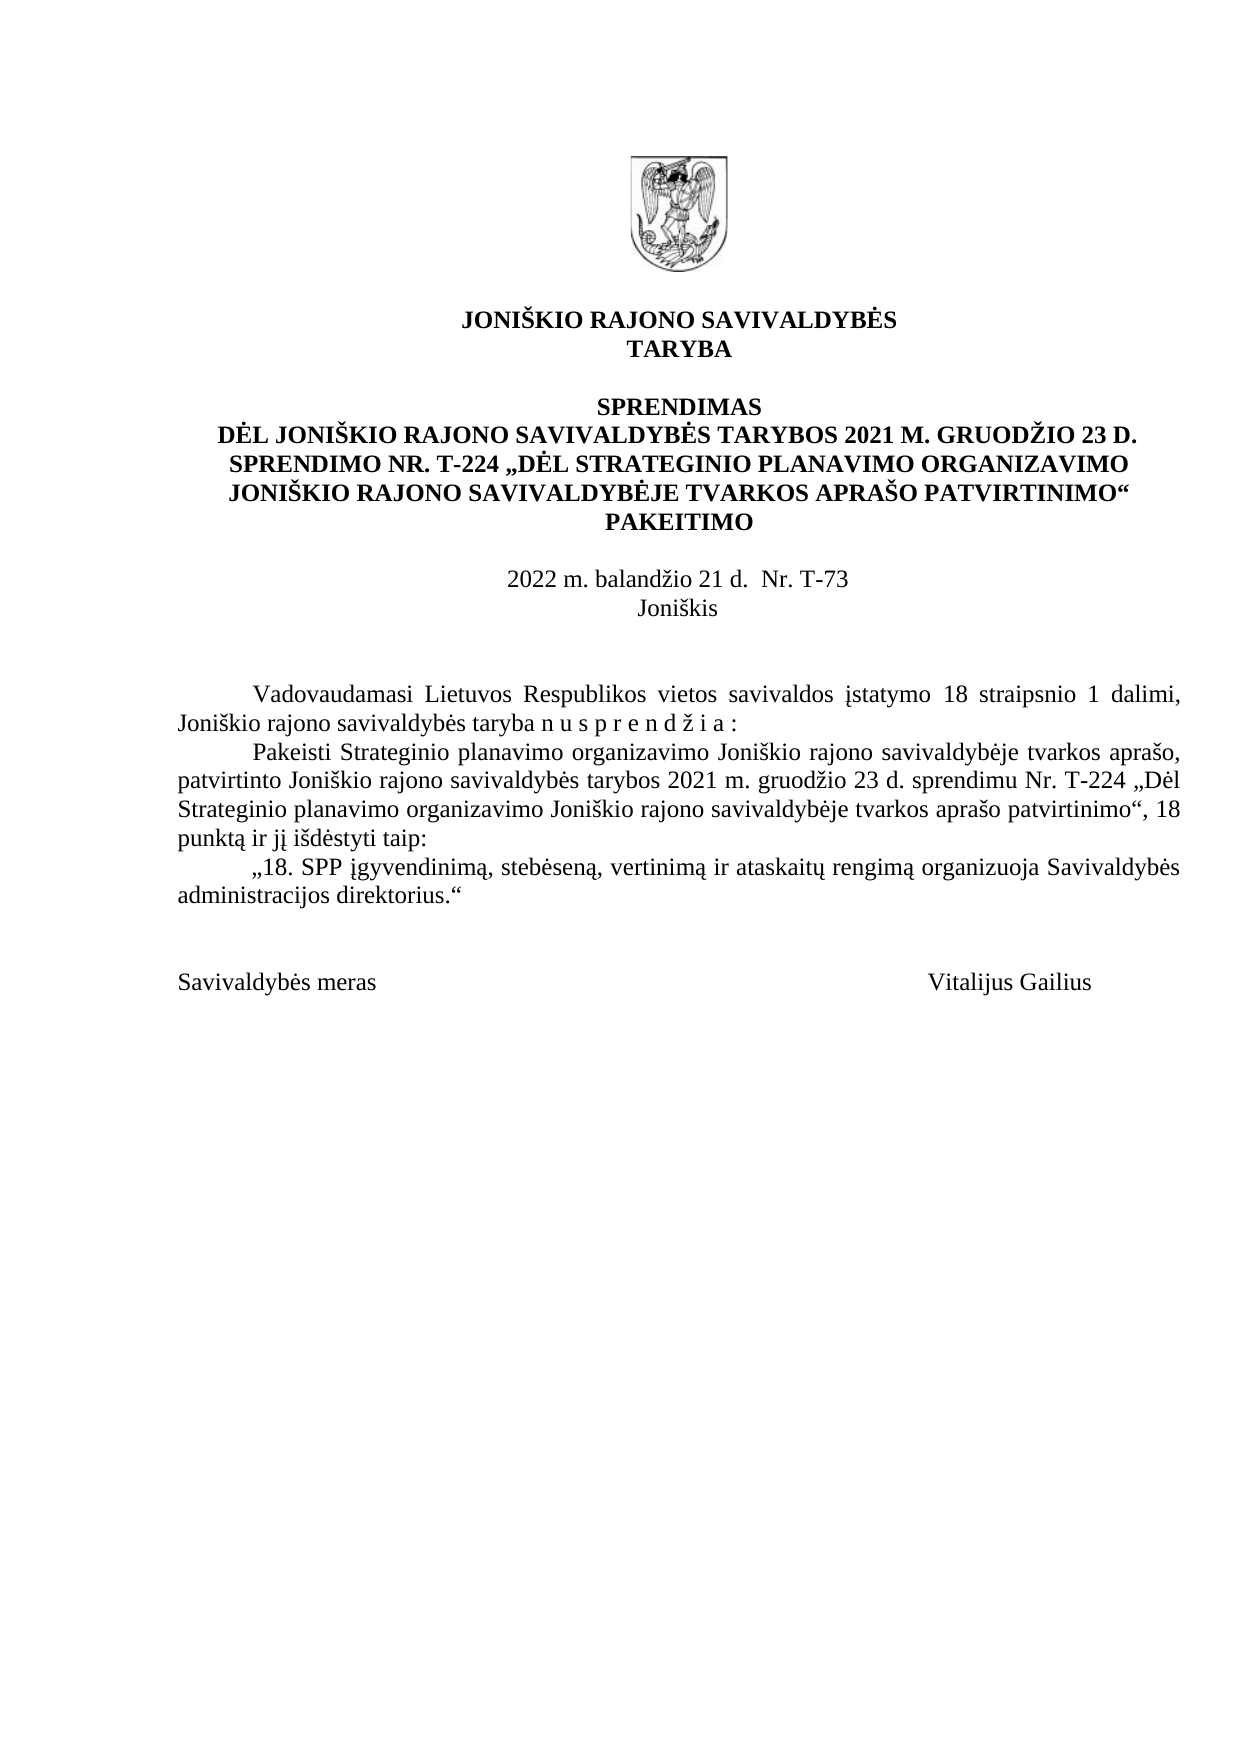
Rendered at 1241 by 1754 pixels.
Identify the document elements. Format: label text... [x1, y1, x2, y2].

text Vadovaudamasi Lietuvos Respublikos vietos savivaldos įstatymo 18 straipsnio 1 dalimi, Joniškio rajono savivaldybės taryba nusprendžia: [177, 679, 1181, 737]
text SPRENDIMAS [177, 392, 1181, 420]
text DĖL JONIŠKIO RAJONO SAVIVALDYBĖS TARYBOS 2021 M. GRUODŽIO 23 D. SPRENDIMO NR. T-224 „DĖL STRATEGINIO PLANAVIMO ORGANIZAVIMO JONIŠKIO RAJONO SAVIVALDYBĖJE TVARKOS APRAŠO PATVIRTINIMO“ PAKEITIMO [174, 420, 1181, 535]
text 2022 m. balandžio 21 d. Nr. T-73 [174, 564, 1181, 593]
text Joniškio rajono savivaldybės TARYBA [177, 305, 1181, 363]
text Joniškis [174, 593, 1181, 622]
text „18. SPP įgyvendinimą, stebėseną, vertinimą ir ataskaitų rengimą organizuoja Savivaldybės administracijos direktorius.“ [177, 852, 1181, 909]
text Savivaldybės meras Vitalijus Gailius [177, 967, 1181, 995]
text Pakeisti Strateginio planavimo organizavimo Joniškio rajono savivaldybėje tvarkos aprašo, patvirtinto Joniškio rajono savivaldybės tarybos 2021 m. gruodžio 23 d. sprendimu Nr. T-224 „Dėl Strateginio planavimo organizavimo Joniškio rajono savivaldybėje tvarkos aprašo patvirtinimo“, 18 punktą ir jį išdėstyti taip: [177, 737, 1181, 852]
